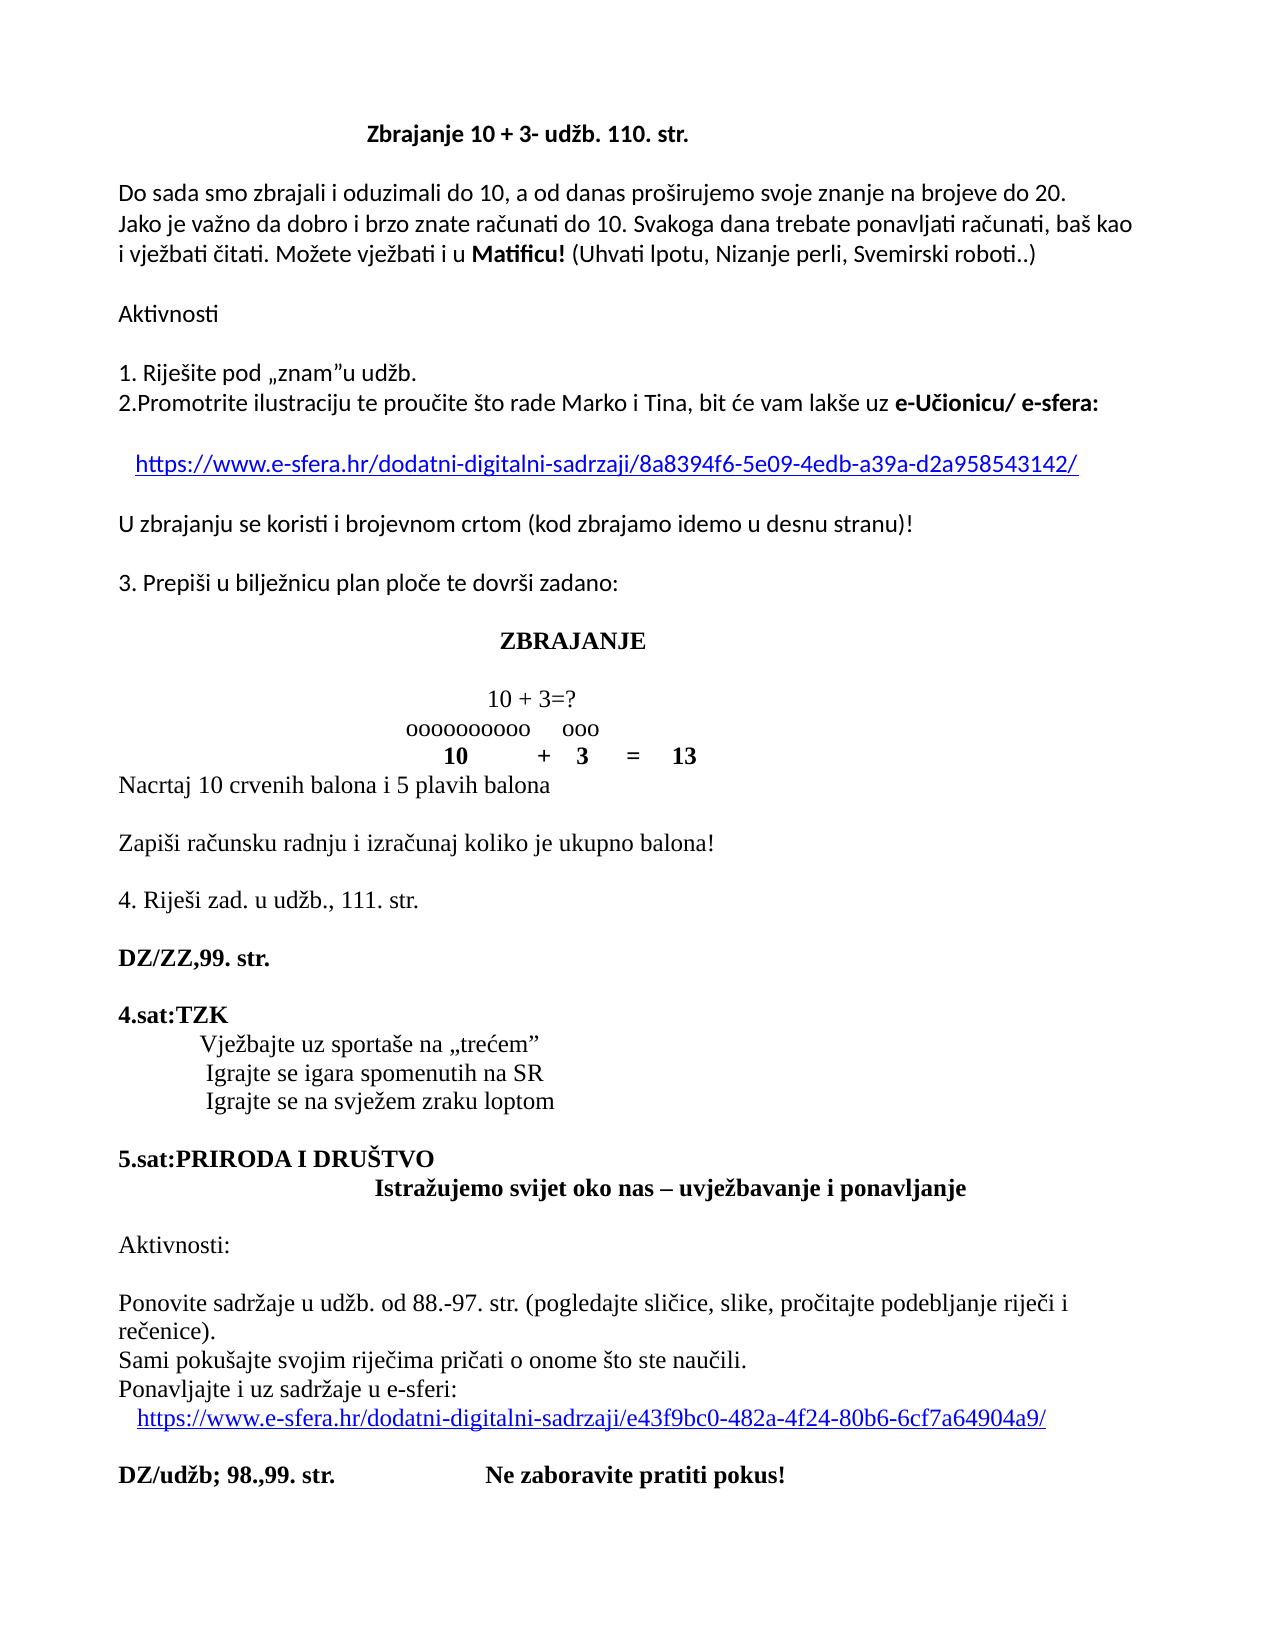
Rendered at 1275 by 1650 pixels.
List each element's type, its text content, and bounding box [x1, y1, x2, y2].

text 4. Riješi zad. u udžb., 111. str. [118, 885, 1157, 914]
text 3. Prepiši u bilježnicu plan ploče te dovrši zadano: [118, 567, 1157, 598]
text Do sada smo zbrajali i oduzimali do 10, a od danas proširujemo svoje znanje na brojeve do 20. [118, 177, 1157, 208]
text https://www.e-sfera.hr/dodatni-digitalni-sadrzaji/8a8394f6-5e09-4edb-a39a-d2a958543142/ [118, 448, 1157, 479]
text Jako je važno da dobro i brzo znate računati do 10. Svakoga dana trebate ponavljati računati, baš kao [118, 208, 1157, 238]
text U zbrajanju se koristi i brojevnom crtom (kod zbrajamo idemo u desnu stranu)! [118, 508, 1157, 538]
text 4.sat:TZK [118, 1000, 1157, 1029]
text Ponovite sadržaje u udžb. od 88.-97. str. (pogledajte sličice, slike, pročitajte podebljanje riječi i [118, 1288, 1157, 1316]
text Igrajte se igara spomenutih na SR [118, 1058, 1157, 1086]
text Vježbajte uz sportaše na „trećem” [118, 1029, 1157, 1058]
text 1. Riješite pod „znam”u udžb. [118, 357, 1157, 387]
text DZ/ZZ,99. str. [118, 943, 1157, 971]
text Zapiši računsku radnju i izračunaj koliko je ukupno balona! [118, 828, 1157, 856]
text Aktivnosti [118, 298, 1157, 328]
text Ponavljajte i uz sadržaje u e-sferi: [118, 1374, 1157, 1403]
text 5.sat:PRIRODA I DRUŠTVO [118, 1144, 1157, 1173]
text Igrajte se na svježem zraku loptom [118, 1086, 1157, 1115]
text 2.Promotrite ilustraciju te proučite što rade Marko i Tina, bit će vam lakše uz e-Učionicu/ e-sfera: [118, 387, 1157, 418]
text Istražujemo svijet oko nas – uvježbavanje i ponavljanje [118, 1173, 1157, 1201]
text 10 + 3=? [118, 684, 1157, 713]
text ZBRAJANJE [118, 626, 1157, 655]
text Nacrtaj 10 crvenih balona i 5 plavih balona [118, 770, 1157, 799]
text Sami pokušajte svojim riječima pričati o onome što ste naučili. [118, 1345, 1157, 1374]
text oooooooooo ooo [118, 713, 1157, 741]
text rečenice). [118, 1316, 1157, 1345]
text i vježbati čitati. Možete vježbati i u Matificu! (Uhvati lpotu, Nizanje perli, Svemirski roboti..) [118, 238, 1157, 269]
text https://www.e-sfera.hr/dodatni-digitalni-sadrzaji/e43f9bc0-482a-4f24-80b6-6cf7a64904a9/ [118, 1403, 1157, 1431]
text 10 + 3 = 13 [118, 741, 1157, 770]
text Zbrajanje 10 + 3- udžb. 110. str. [118, 118, 1157, 149]
text Aktivnosti: [118, 1230, 1157, 1259]
text DZ/udžb; 98.,99. str. Ne zaboravite pratiti pokus! [118, 1460, 1157, 1489]
